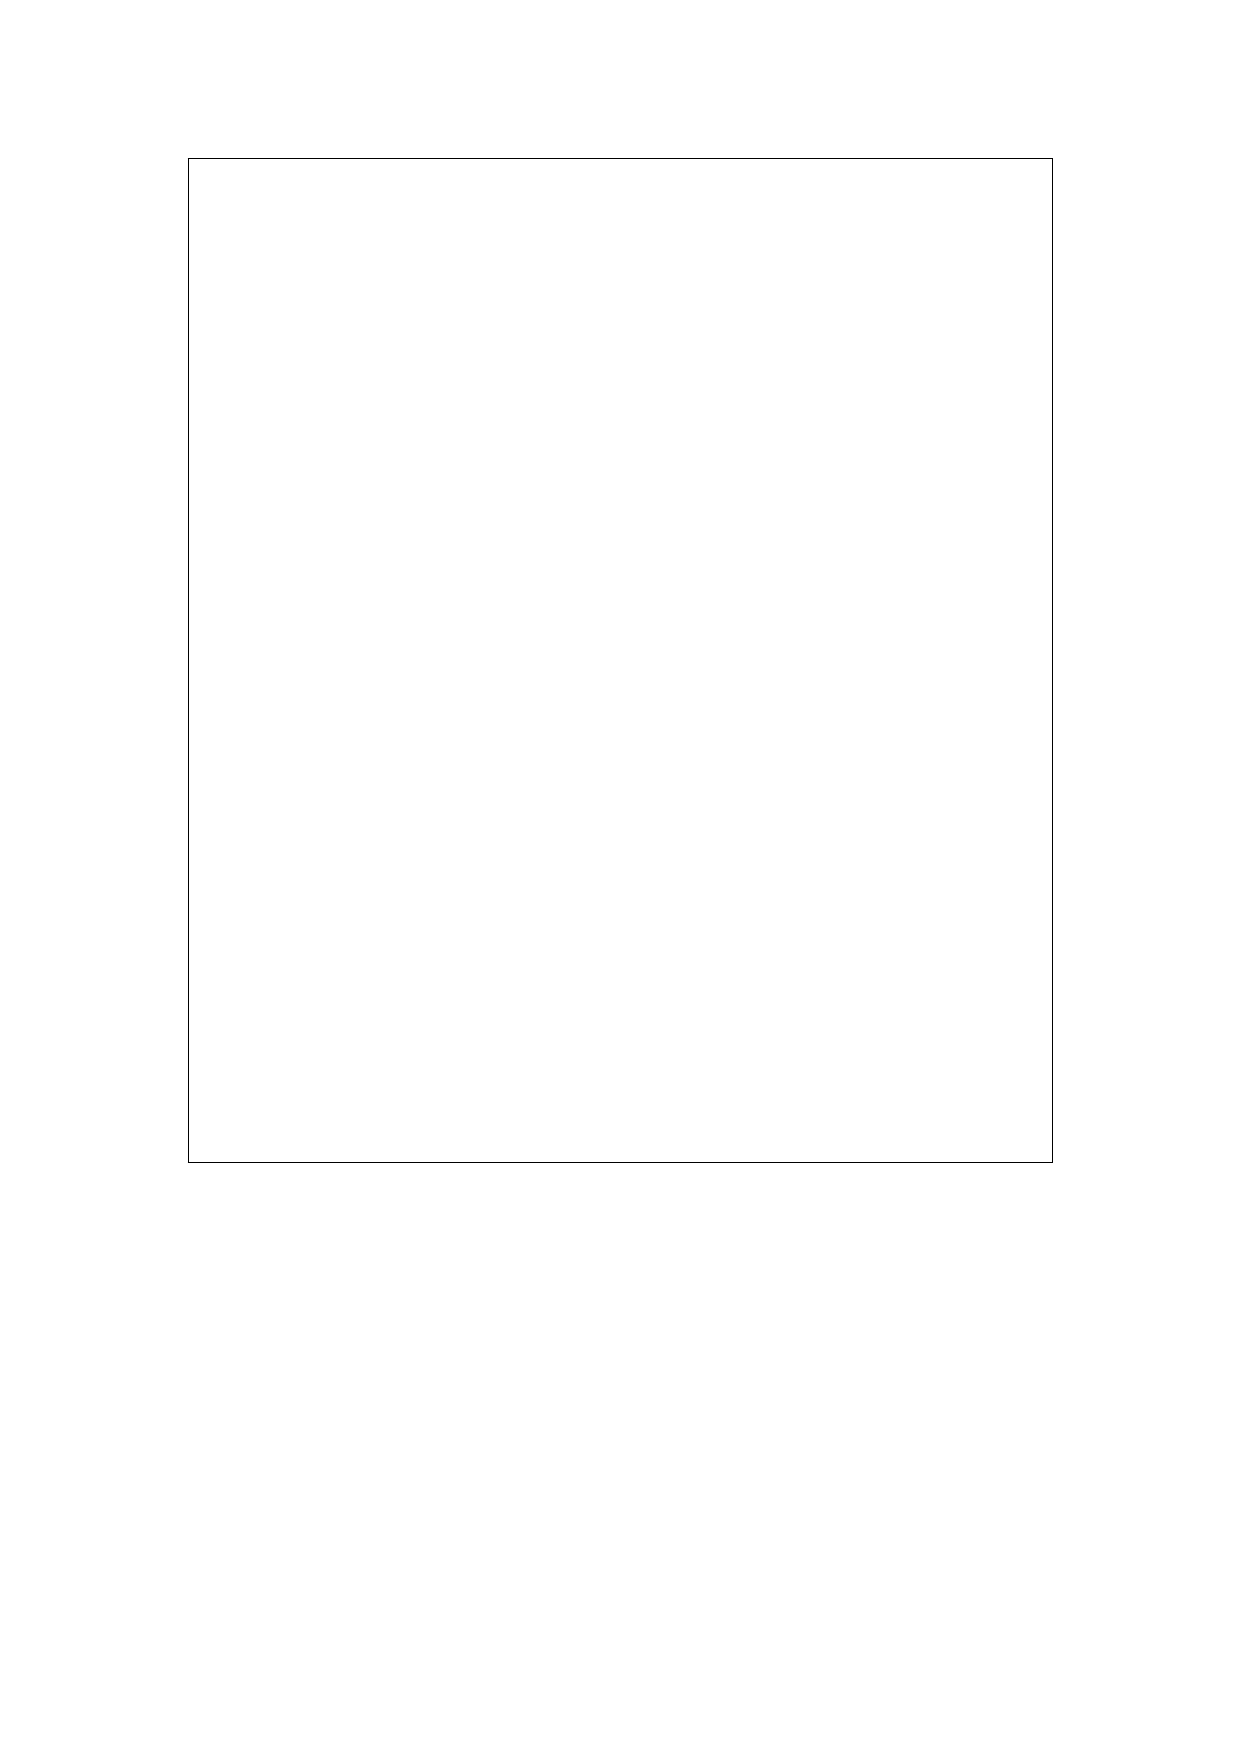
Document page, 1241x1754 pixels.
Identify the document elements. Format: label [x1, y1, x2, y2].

table_cell [189, 159, 1052, 1162]
